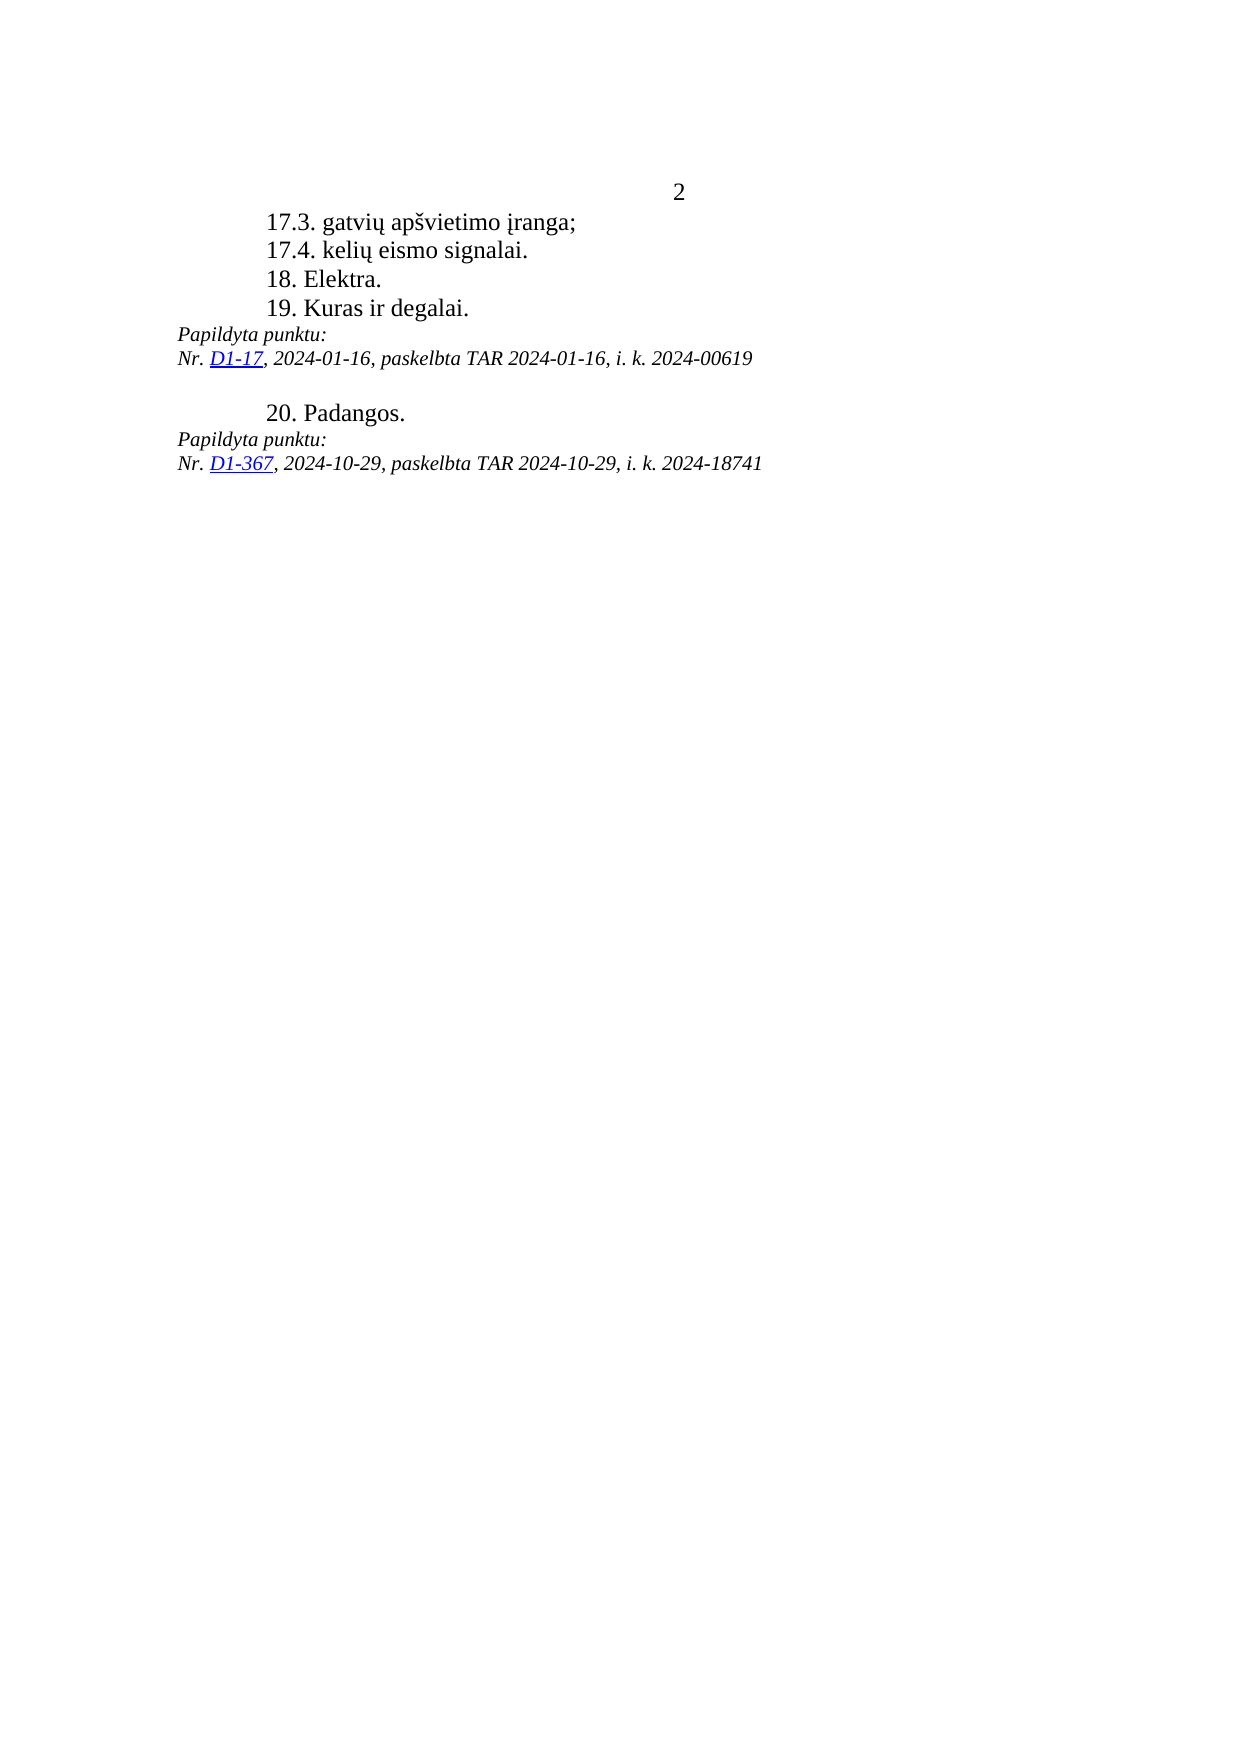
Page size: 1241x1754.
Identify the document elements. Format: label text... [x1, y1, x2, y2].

text 17.3. gatvių apšvietimo įranga; [177, 207, 1181, 235]
text Papildyta punktu: [177, 427, 1181, 451]
text 19. Kuras ir degalai. [177, 293, 1181, 322]
text Nr. D1-367, 2024-10-29, paskelbta TAR 2024-10-29, i. k. 2024-18741 [177, 451, 1181, 475]
text 18. Elektra. [177, 264, 1181, 293]
text 17.4. kelių eismo signalai. [177, 235, 1181, 264]
text Nr. D1-17, 2024-01-16, paskelbta TAR 2024-01-16, i. k. 2024-00619 [177, 346, 1181, 370]
text 20. Padangos. [177, 398, 1181, 427]
text Papildyta punktu: [177, 322, 1181, 346]
